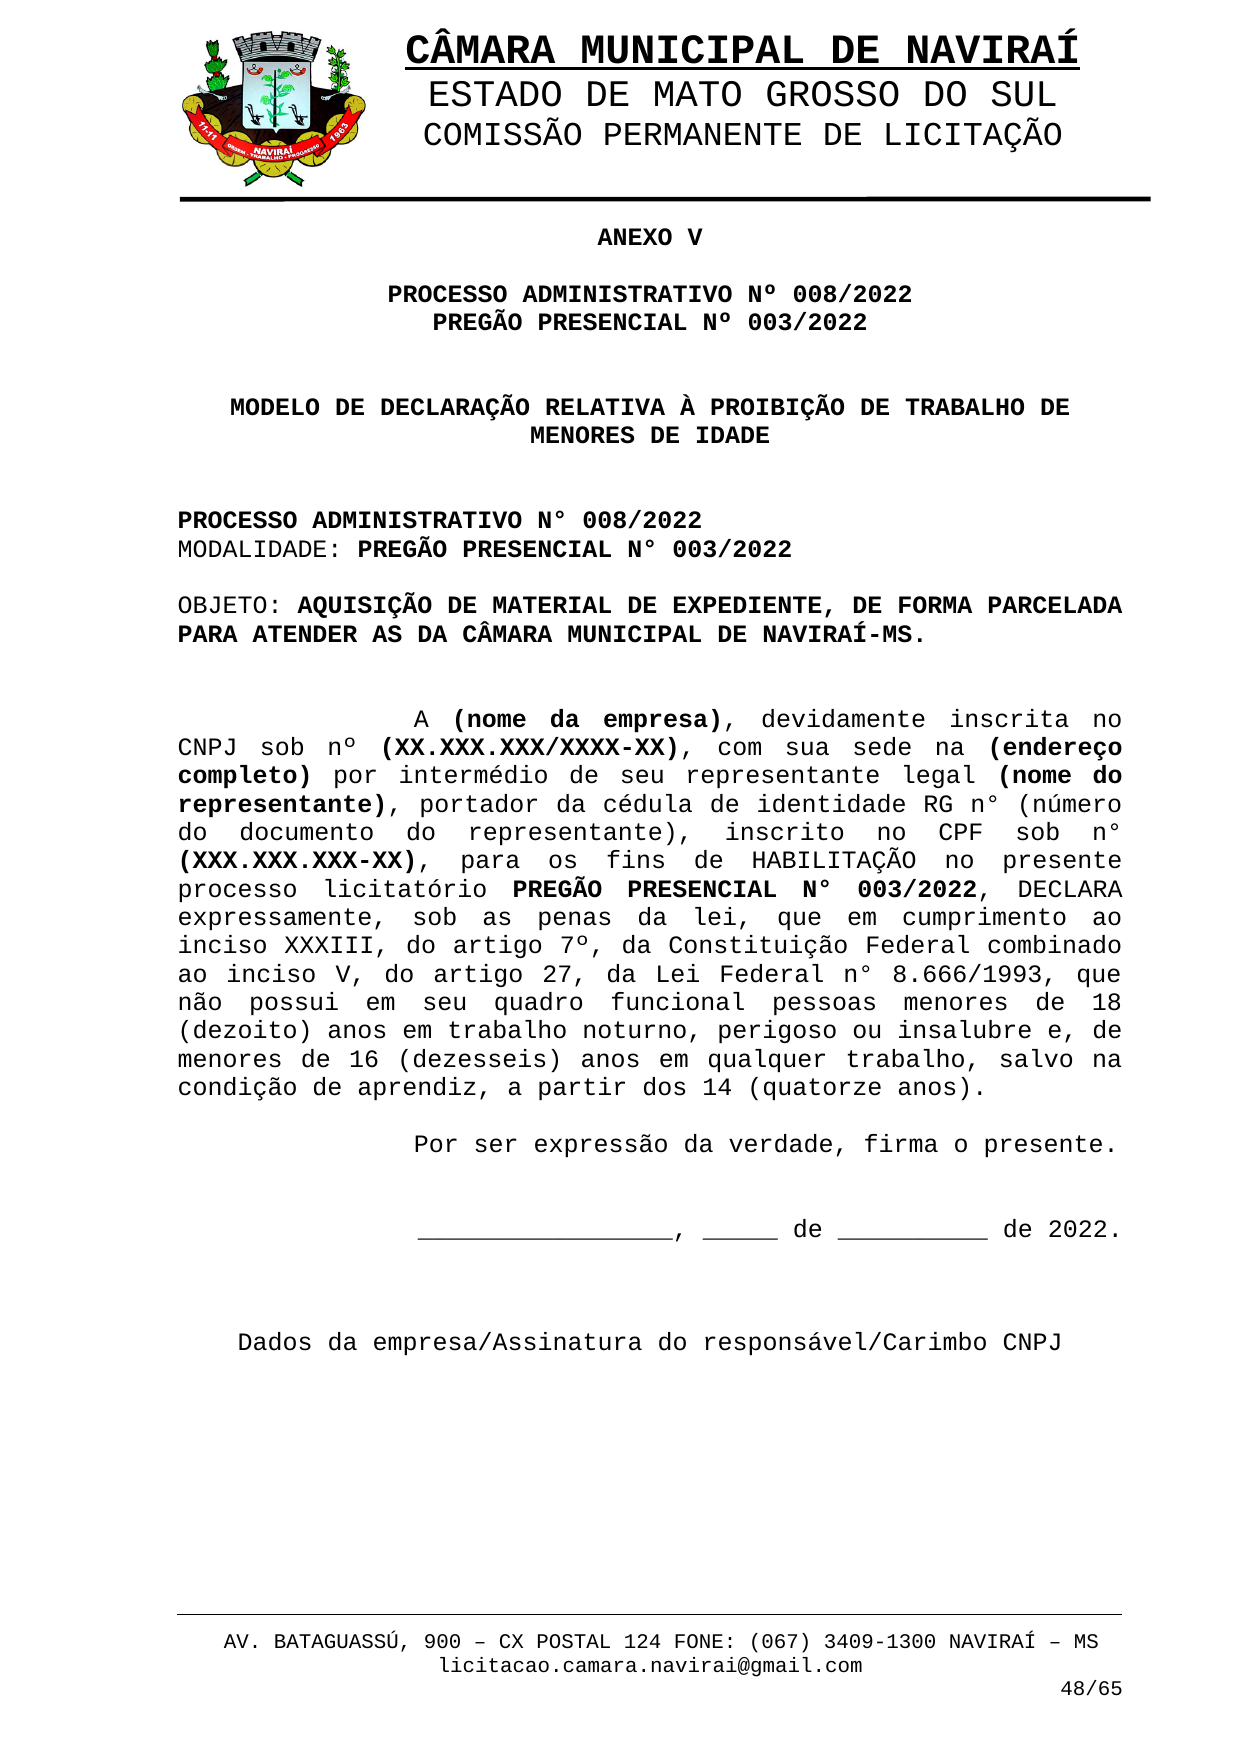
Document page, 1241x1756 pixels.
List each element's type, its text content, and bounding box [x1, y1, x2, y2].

text PROCESSO ADMINISTRATIVO N° 008/2022 [177, 508, 1122, 536]
text _________________, _____ de __________ de 2022. [177, 1216, 1122, 1244]
text A (nome da empresa), devidamente inscrita no CNPJ sob nº (XX.XXX.XXX/XXXX-XX), com sua sede na (endereço completo) por intermédio de seu representante legal (nome do representante), portador da cédula de identidade RG n° (número do documento do representante), inscrito no CPF sob n° (XXX.XXX.XXX-XX), para os fins de HABILITAÇÃO no presente processo licitatório PREGÃO PRESENCIAL N° 003/2022, DECLARA expressamente, sob as penas da lei, que em cumprimento ao inciso XXXIII, do artigo 7º, da Constituição Federal combinado ao inciso V, do artigo 27, da Lei Federal n° 8.666/1993, que não possui em seu quadro funcional pessoas menores de 18 (dezoito) anos em trabalho noturno, perigoso ou insalubre e, de menores de 16 (dezesseis) anos em qualquer trabalho, salvo na condição de aprendiz, a partir dos 14 (quatorze anos). [177, 706, 1122, 1103]
text Por ser expressão da verdade, firma o presente. [177, 1131, 1122, 1159]
text OBJETO: AQUISIÇÃO DE MATERIAL DE EXPEDIENTE, DE FORMA PARCELADA PARA ATENDER AS DA CÂMARA MUNICIPAL DE NAVIRAÍ-MS. [177, 593, 1122, 649]
text PROCESSO ADMINISTRATIVO Nº 008/2022 [177, 281, 1122, 309]
text MODALIDADE: PREGÃO PRESENCIAL N° 003/2022 [177, 536, 1122, 564]
text ANEXO V [177, 224, 1122, 253]
text MODELO DE DECLARAÇÃO RELATIVA À PROIBIÇÃO DE TRABALHO DE MENORES DE IDADE [177, 394, 1122, 451]
text PREGÃO PRESENCIAL Nº 003/2022 [177, 309, 1122, 338]
text Dados da empresa/Assinatura do responsável/Carimbo CNPJ [177, 1329, 1122, 1358]
